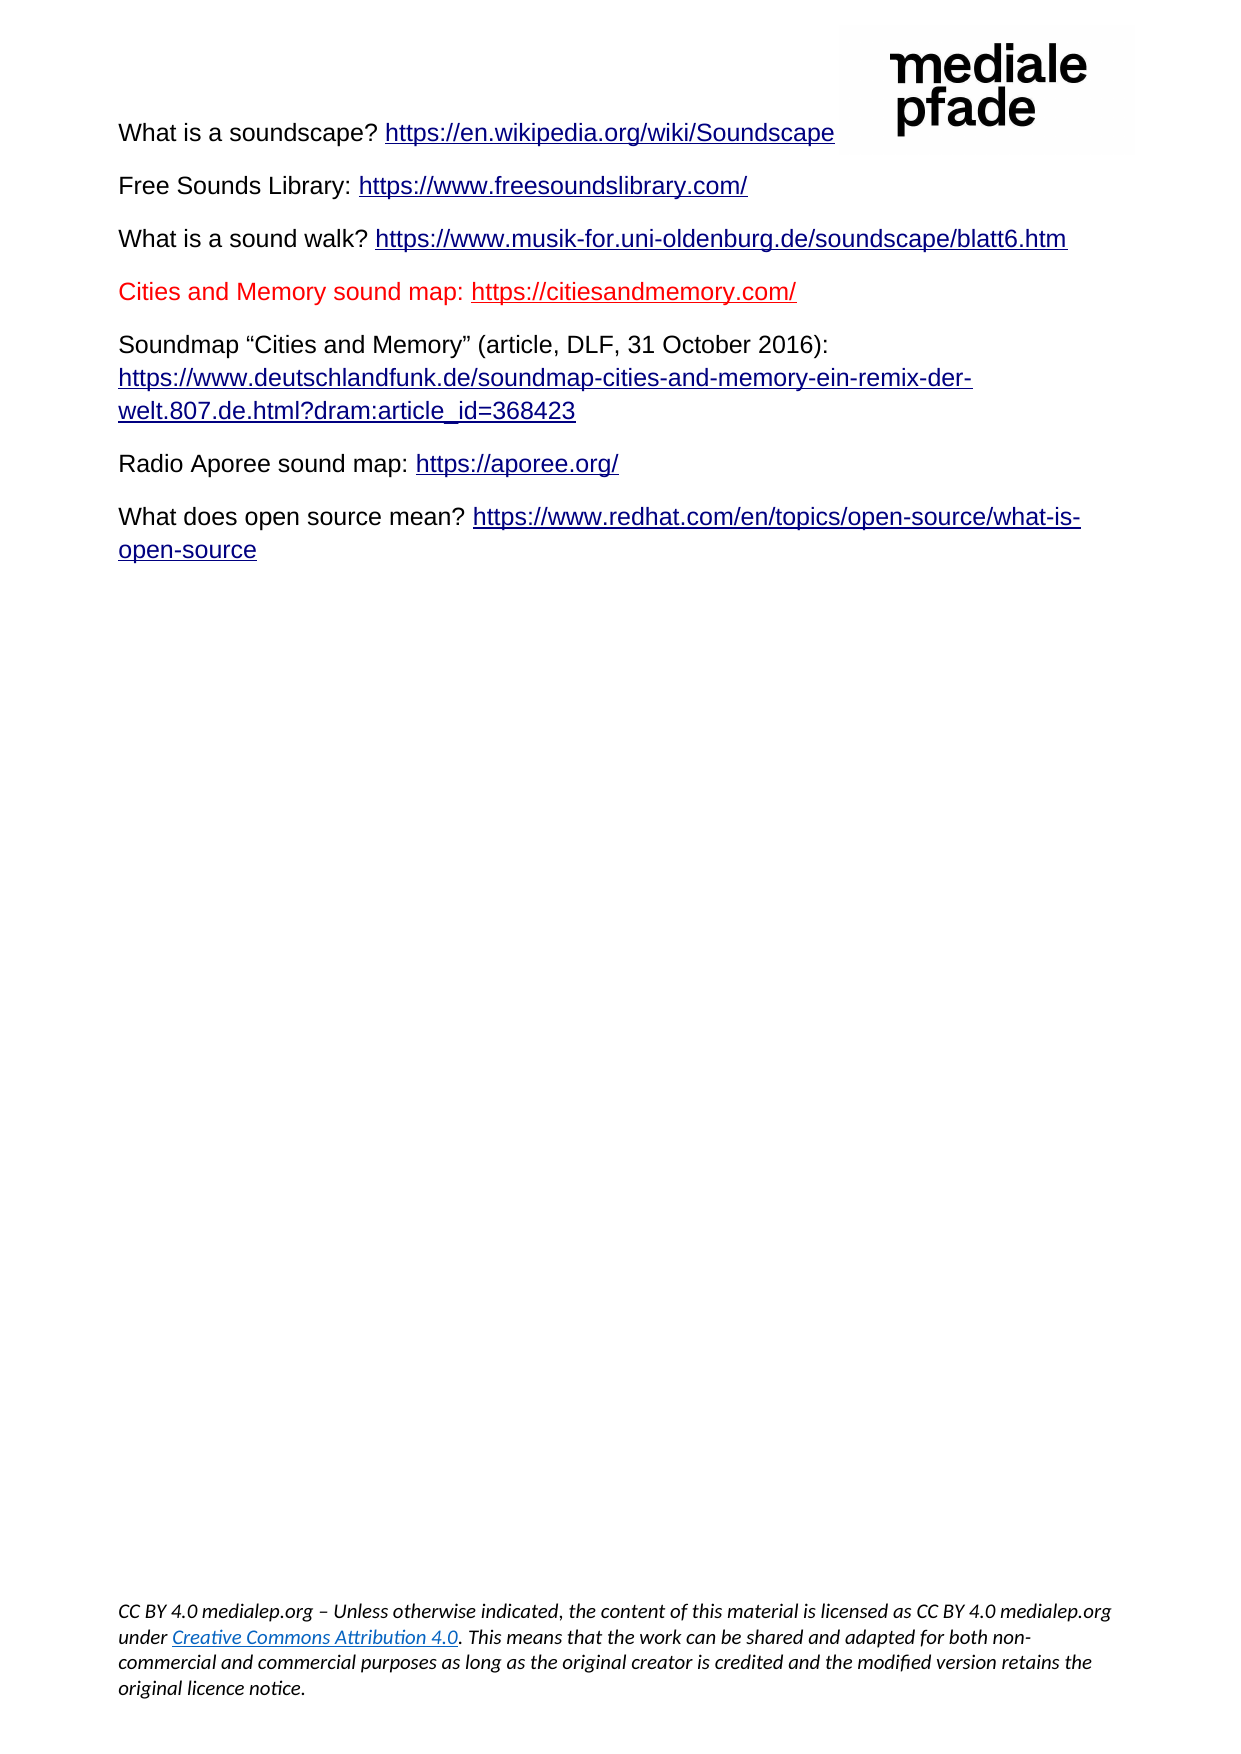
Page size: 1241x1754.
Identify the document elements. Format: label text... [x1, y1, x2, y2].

text What does open source mean? https://www.redhat.com/en/topics/open-source/what-is-open-source [118, 502, 1122, 564]
text What is a sound walk? https://www.musik-for.uni-oldenburg.de/soundscape/blatt6.htm [118, 224, 1122, 253]
picture [838, 25, 1136, 155]
text What is a soundscape? https://en.wikipedia.org/wiki/Soundscape [118, 118, 1122, 147]
text Radio Aporee sound map: https://aporee.org/ [118, 449, 1122, 478]
text Free Sounds Library: https://www.freesoundslibrary.com/ [118, 171, 1122, 200]
text Cities and Memory sound map: https://citiesandmemory.com/ [118, 277, 1122, 306]
text Soundmap “Cities and Memory” (article, DLF, 31 October 2016): https://www.deutschlandfunk.de/soundmap-cities-and-memory-ein-remix-der-welt.807.de.html?dram:article_id=368423 [118, 330, 1122, 425]
